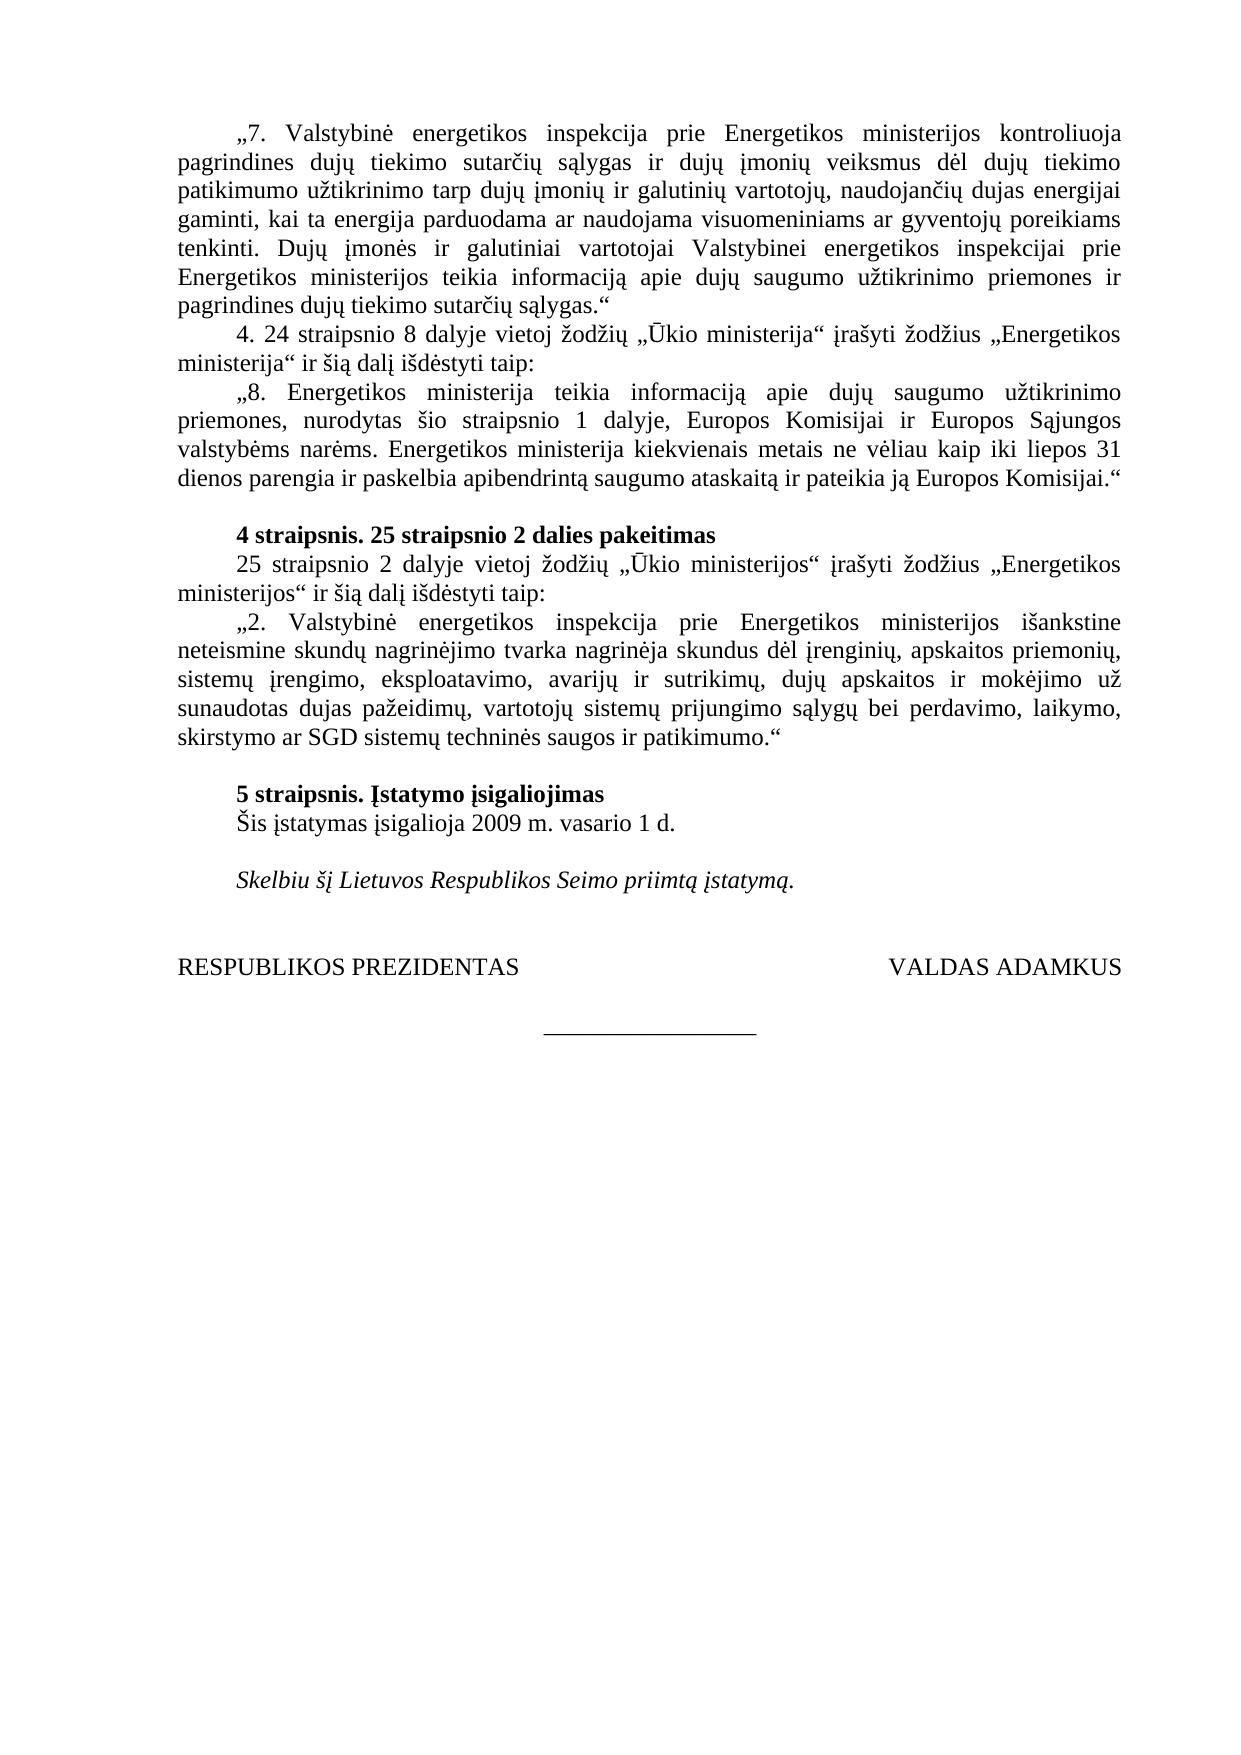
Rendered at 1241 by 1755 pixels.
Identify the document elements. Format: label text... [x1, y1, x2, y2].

text Skelbiu šį Lietuvos Respublikos Seimo priimtą įstatymą. [177, 866, 1122, 894]
text _________________ [177, 1009, 1122, 1038]
text Šis įstatymas įsigalioja 2009 m. vasario 1 d. [177, 808, 1122, 837]
text 25 straipsnio 2 dalyje vietoj žodžių „Ūkio ministerijos“ įrašyti žodžius „Energetikos ministerijos“ ir šią dalį išdėstyti taip: [177, 549, 1122, 607]
text „8. Energetikos ministerija teikia informaciją apie dujų saugumo užtikrinimo priemones, nurodytas šio straipsnio 1 dalyje, Europos Komisijai ir Europos Sąjungos valstybėms narėms. Energetikos ministerija kiekvienais metais ne vėliau kaip iki liepos 31 dienos parengia ir paskelbia apibendrintą saugumo ataskaitą ir pateikia ją Europos Komisijai.“ [177, 377, 1122, 492]
text „7. Valstybinė energetikos inspekcija prie Energetikos ministerijos kontroliuoja pagrindines dujų tiekimo sutarčių sąlygas ir dujų įmonių veiksmus dėl dujų tiekimo patikimumo užtikrinimo tarp dujų įmonių ir galutinių vartotojų, naudojančių dujas energijai gaminti, kai ta energija parduodama ar naudojama visuomeniniams ar gyventojų poreikiams tenkinti. Dujų įmonės ir galutiniai vartotojai Valstybinei energetikos inspekcijai prie Energetikos ministerijos teikia informaciją apie dujų saugumo užtikrinimo priemones ir pagrindines dujų tiekimo sutarčių sąlygas.“ [177, 118, 1122, 319]
text RESPUBLIKOS PREZIDENTAS VALDAS ADAMKUS [177, 952, 1122, 981]
text 4. 24 straipsnio 8 dalyje vietoj žodžių „Ūkio ministerija“ įrašyti žodžius „Energetikos ministerija“ ir šią dalį išdėstyti taip: [177, 319, 1122, 377]
text 5 straipsnis. Įstatymo įsigaliojimas [177, 779, 1122, 808]
text „2. Valstybinė energetikos inspekcija prie Energetikos ministerijos išankstine neteismine skundų nagrinėjimo tvarka nagrinėja skundus dėl įrenginių, apskaitos priemonių, sistemų įrengimo, eksploatavimo, avarijų ir sutrikimų, dujų apskaitos ir mokėjimo už sunaudotas dujas pažeidimų, vartotojų sistemų prijungimo sąlygų bei perdavimo, laikymo, skirstymo ar SGD sistemų techninės saugos ir patikimumo.“ [177, 607, 1122, 751]
text 4 straipsnis. 25 straipsnio 2 dalies pakeitimas [177, 521, 1122, 549]
